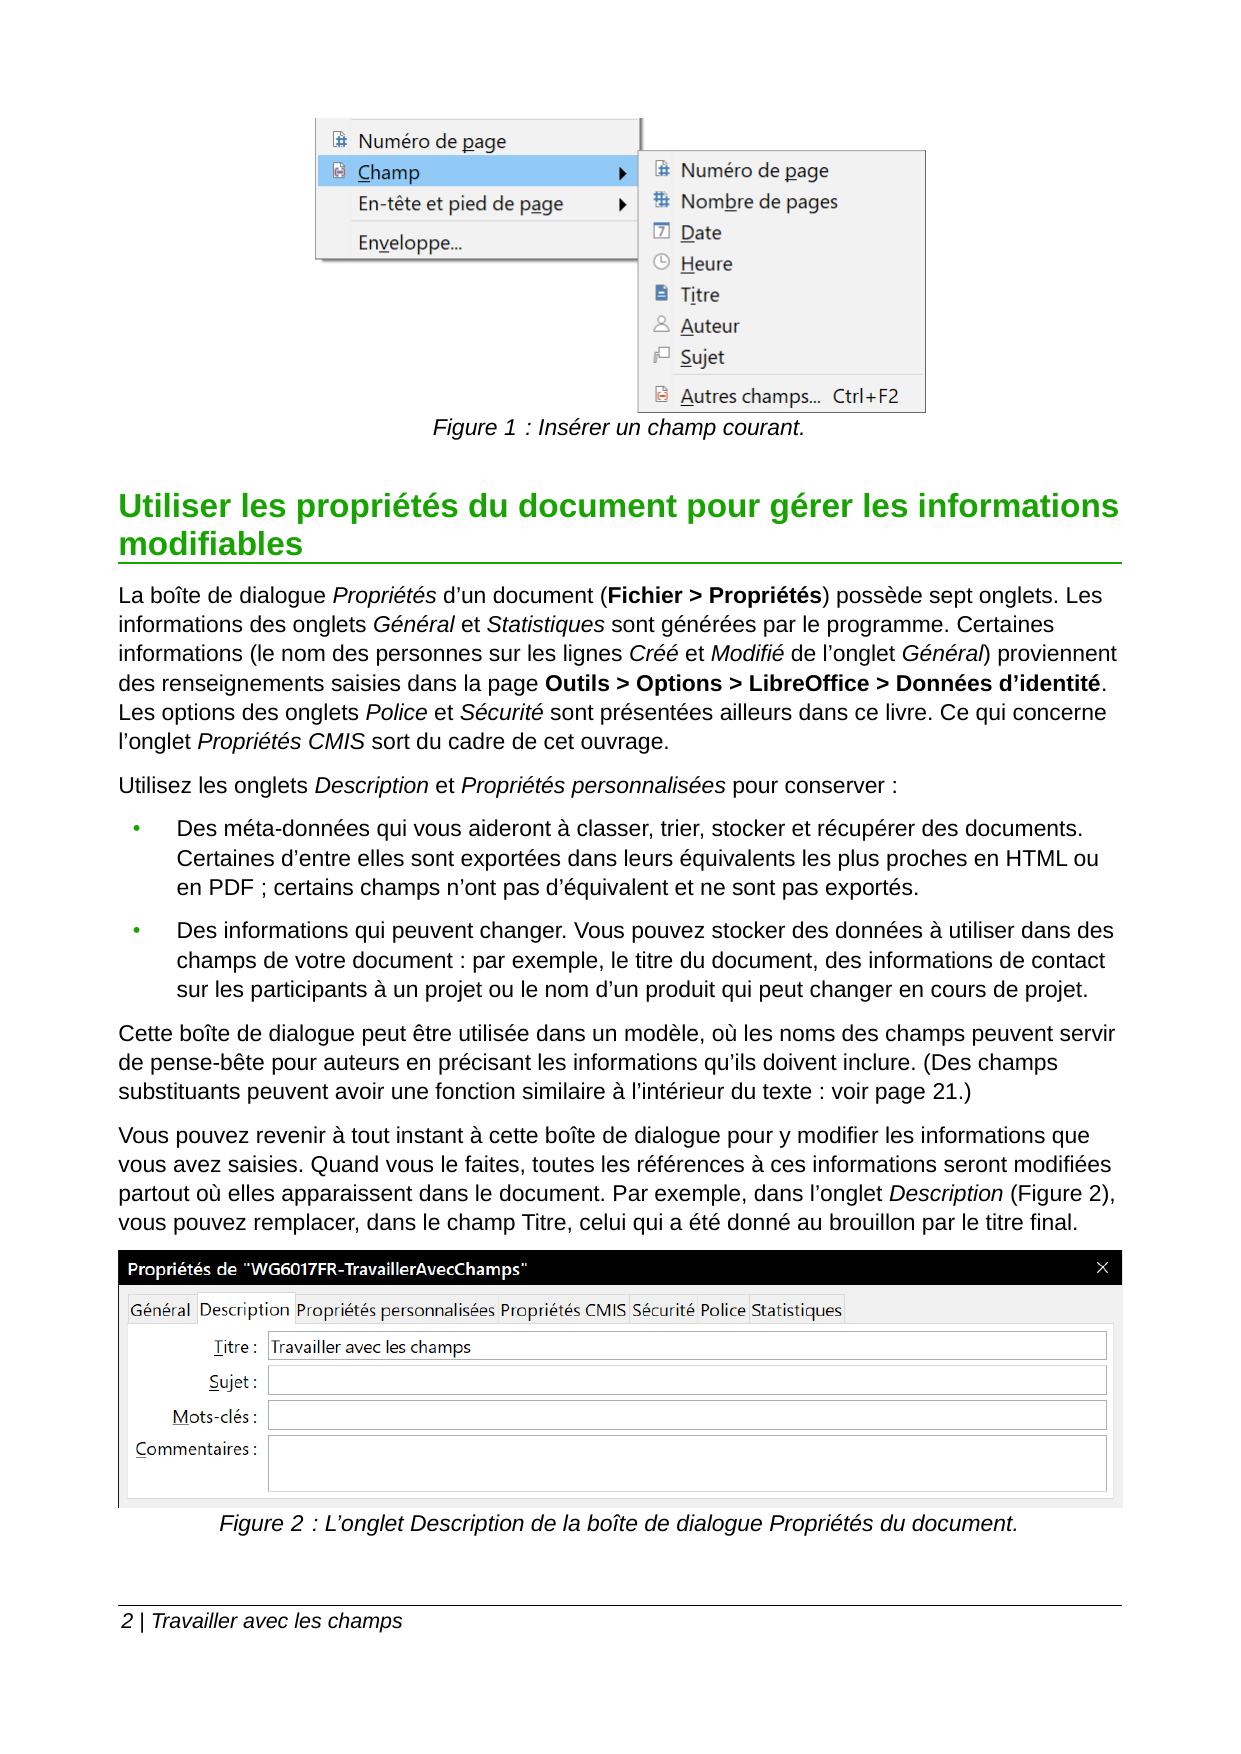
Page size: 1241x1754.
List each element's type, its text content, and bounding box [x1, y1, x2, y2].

text Cette boîte de dialogue peut être utilisée dans un modèle, où les noms des champs peuvent servir de pense-bête pour auteurs en précisant les informations qu’ils doivent inclure. (Des champs substituants peuvent avoir une fonction similaire à l’intérieur du texte : voir page 21.) [118, 1017, 1122, 1104]
list Des informations qui peuvent changer. Vous pouvez stocker des données à utiliser dans des champs de votre document : par exemple, le titre du document, des informations de contact sur les participants à un projet ou le nom d’un produit qui peut changer en cours de projet. [133, 914, 1122, 1002]
text Vous pouvez revenir à tout instant à cette boîte de dialogue pour y modifier les informations que vous avez saisies. Quand vous le faites, toutes les références à ces informations seront modifiées partout où elles apparaissent dans le document. Par exemple, dans l’onglet Description (Figure 2), vous pouvez remplacer, dans le champ Titre, celui qui a été donné au brouillon par le titre final. [118, 1119, 1122, 1235]
text La boîte de dialogue Propriétés d’un document (Fichier > Propriétés) possède sept onglets. Les informations des onglets Général et Statistiques sont générées par le programme. Certaines informations (le nom des personnes sur les lignes Créé et Modifié de l’onglet Général) proviennent des renseignements saisies dans la page Outils > Options > LibreOffice > Données d’identité. Les options des onglets Police et Sécurité sont présentées ailleurs dans ce livre. Ce qui concerne l’onglet Propriétés CMIS sort du cadre de cet ouvrage. [118, 579, 1122, 754]
text Figure 1 : Insérer un champ courant. [118, 412, 1122, 442]
picture [118, 1250, 1123, 1508]
text Figure 2 : L’onglet Description de la boîte de dialogue Propriétés du document. [118, 1508, 1122, 1537]
list Des méta-données qui vous aideront à classer, trier, stocker et récupérer des documents. Certaines d’entre elles sont exportées dans leurs équivalents les plus proches en HTML ou en PDF ; certains champs n’ont pas d’équivalent et ne sont pas exportés. [133, 812, 1122, 900]
picture [314, 118, 927, 413]
text Utilisez les onglets Description et Propriétés personnalisées pour conserver : [118, 769, 1122, 798]
subtitle Utiliser les propriétés du document pour gérer les informations modifiables [118, 486, 1122, 562]
